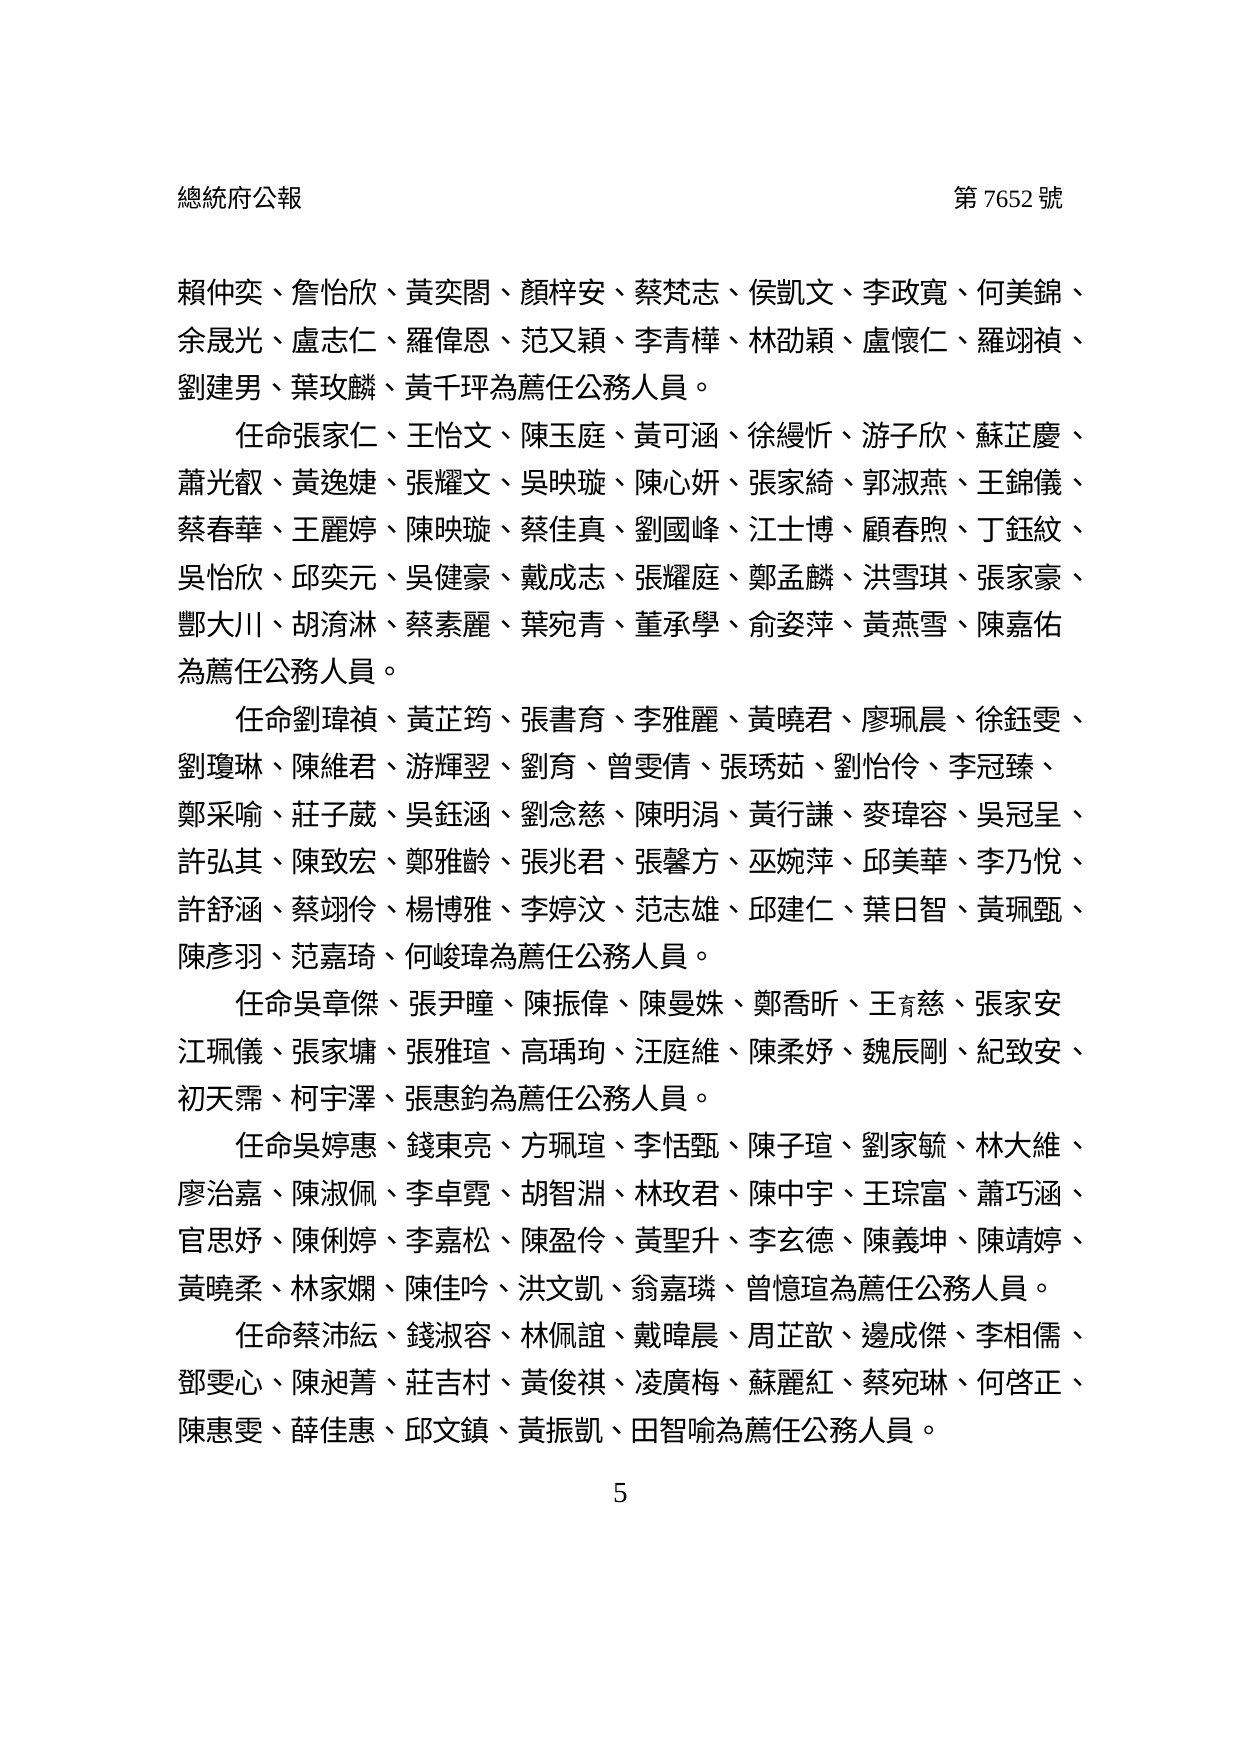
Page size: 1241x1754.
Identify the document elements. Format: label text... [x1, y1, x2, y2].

text 任命蔡沛紜、錢淑容、林佩誼、戴暐晨、周芷歆、邊成傑、李相儒、鄧雯心、陳昶菁、莊吉村、黃俊祺、凌廣梅、蘇麗紅、蔡宛琳、何啓正、陳惠雯、薛佳惠、邱文鎮、黃振凱、田智喻為薦任公務人員。 [177, 1308, 1063, 1451]
text 任命劉瑋禎、黃芷筠、張書育、李雅麗、黃曉君、廖珮晨、徐鈺雯、劉瓊琳、陳維君、游輝翌、劉育、曾雯倩、張琇茹、劉怡伶、李冠臻、鄭采喻、莊子葳、吳鈺涵、劉念慈、陳明涓、黃行謙、麥瑋容、吳冠呈、許弘其、陳致宏、鄭雅齡、張兆君、張馨方、巫婉萍、邱美華、李乃悅、許舒涵、蔡翊伶、楊博雅、李婷汶、范志雄、邱建仁、葉日智、黃珮甄、陳彥羽、范嘉琦、何峻瑋為薦任公務人員。 [177, 692, 1063, 977]
picture [898, 994, 916, 1018]
text 任命吳章傑、張尹瞳、陳振偉、陳曼姝、鄭喬昕、王 慈、張家安、江珮儀、張家墉、張雅瑄、高瑀珣、汪庭維、陳柔妤、魏辰剛、紀致安、初天霈、柯宇澤、張惠鈞為薦任公務人員。 [177, 977, 1063, 1119]
text 任命吳婷惠、錢東亮、方珮瑄、李恬甄、陳子瑄、劉家毓、林大維、廖治嘉、陳淑佩、李卓霓、胡智淵、林玫君、陳中宇、王琮富、蕭巧涵、官思妤、陳俐婷、李嘉松、陳盈伶、黃聖升、李玄德、陳義坤、陳靖婷、黃曉柔、林家嫻、陳佳吟、洪文凱、翁嘉璘、曾憶瑄為薦任公務人員。 [177, 1119, 1063, 1308]
text 任命張家仁、王怡文、陳玉庭、黃可涵、徐縵忻、游子欣、蘇芷慶、蕭光叡、黃逸婕、張耀文、吳映璇、陳心妍、張家綺、郭淑燕、王錦儀、蔡春華、王麗婷、陳映璇、蔡佳真、劉國峰、江士博、顧春煦、丁鈺紋、吳怡欣、邱奕元、吳健豪、戴成志、張耀庭、鄭孟麟、洪雪琪、張家豪、酆大川、胡淯淋、蔡素麗、葉宛青、董承學、俞姿萍、黃燕雪、陳嘉佑為薦任公務人員。 [177, 408, 1063, 692]
text 任命陳冠銘、高秋芳、周淳娟、向家萱、許菀庭、黃筱筑、洪翊森、黃郁評、陳倍儀、胡家銘、葉庭均、潘樂欣、蔡秀蘭、何佳如、蔡佳諺、曾婉甄、蕭鈺齡、林明智、謝子昊、陳政志、陳虹妃、向垣霖、楊栢彥、陳廷瑜、簡家瑋、林敬倫、吳廷軒、鄭婷憶、陳慧玲、張庭嘉、張羚蓁、賴仲奕、詹怡欣、黃奕閤、顏梓安、蔡梵志、侯凱文、李政寬、何美錦、余晟光、盧志仁、羅偉恩、范又穎、李青樺、林劭穎、盧懷仁、羅翊禎、劉建男、葉玫麟、黃千玶為薦任公務人員。 [177, 266, 1063, 408]
